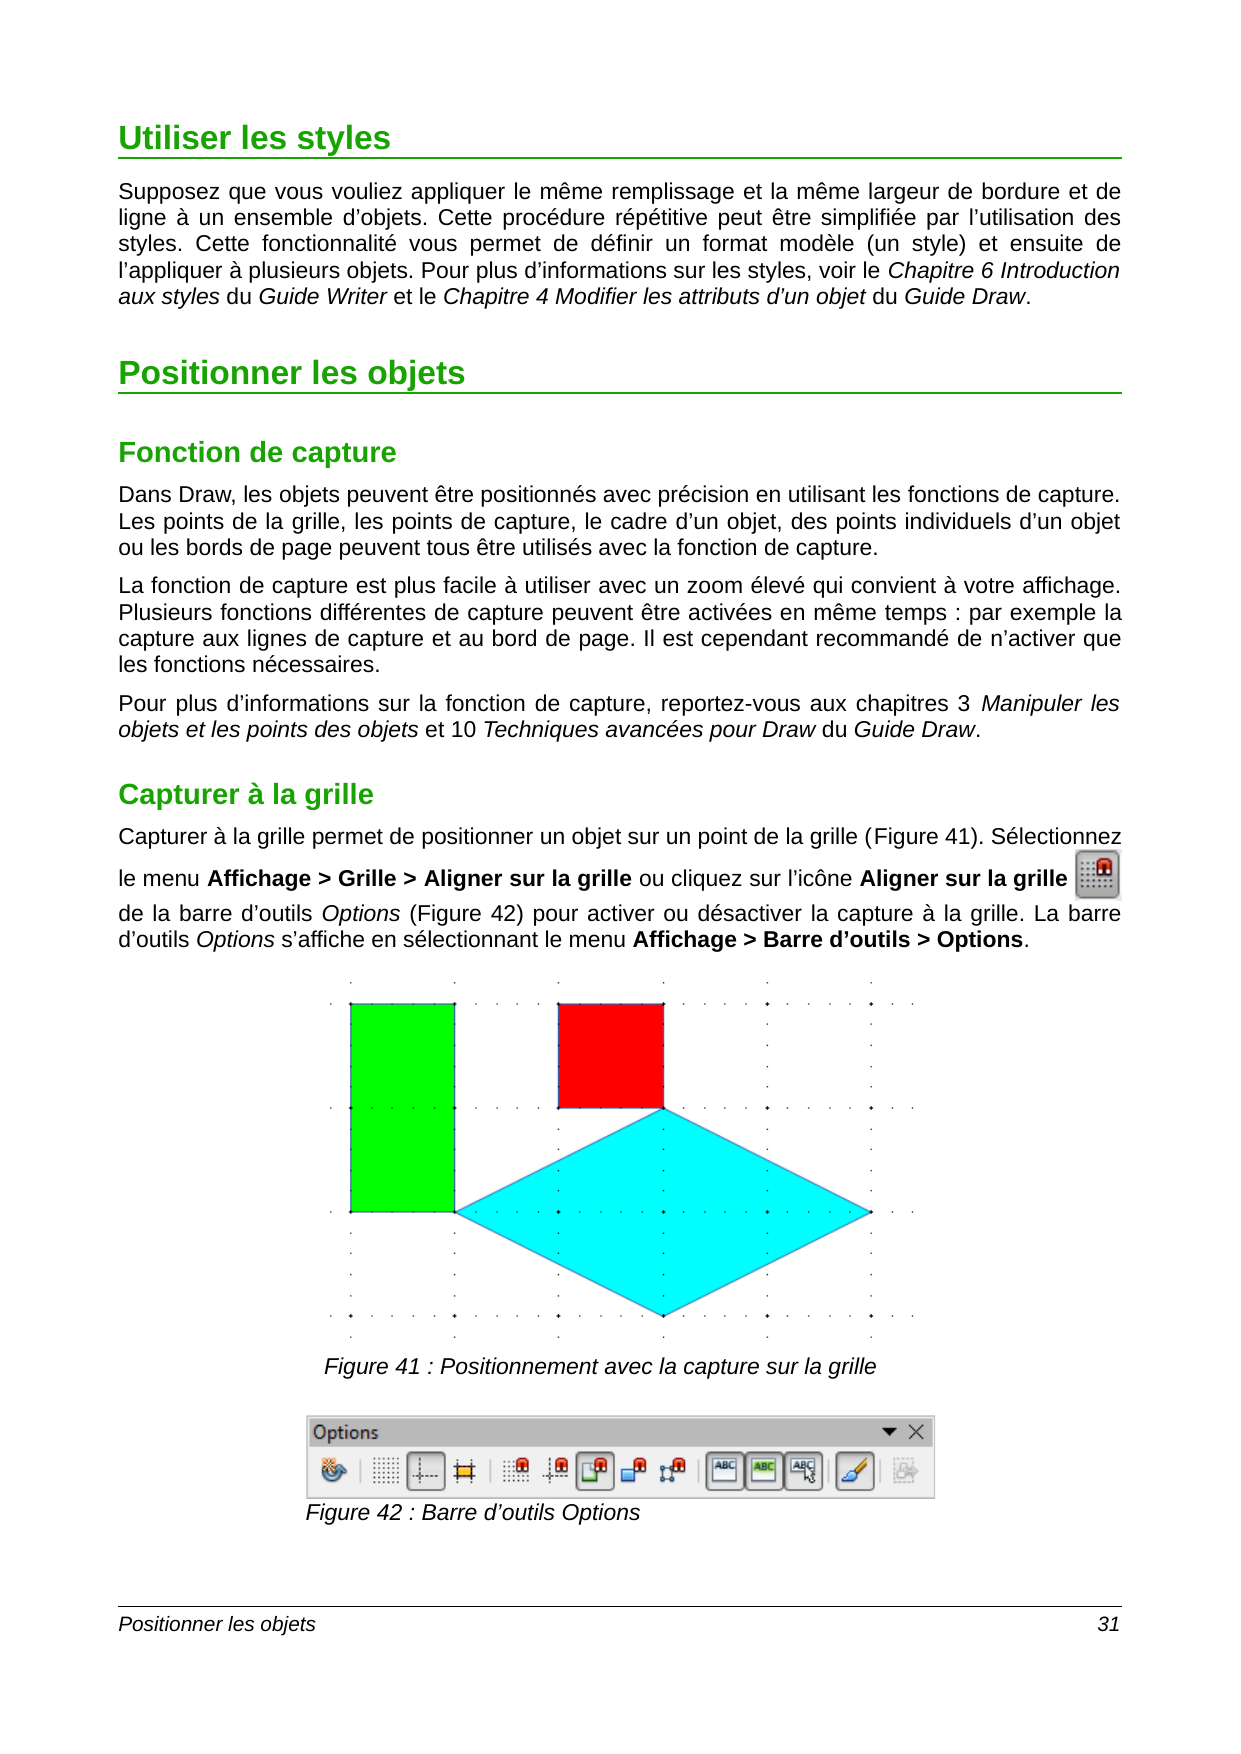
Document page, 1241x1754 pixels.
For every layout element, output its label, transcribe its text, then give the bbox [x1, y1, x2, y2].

picture [324, 976, 917, 1353]
subtitle Fonction de capture [118, 436, 1122, 469]
picture [1074, 849, 1122, 901]
subtitle Positionner les objets [118, 353, 1122, 392]
subtitle Capturer à la grille [118, 777, 1122, 811]
subtitle Utiliser les styles [118, 118, 1122, 157]
text La fonction de capture est plus facile à utiliser avec un zoom élevé qui convient à votre affichage. Plusieurs fonctions différentes de capture peuvent être activées en même temps : par exemple la capture aux lignes de capture et au bord de page. Il est cependant recommandé de n’activer que les fonctions nécessaires. [118, 572, 1122, 678]
text Supposez que vous vouliez appliquer le même remplissage et la même largeur de bordure et de ligne à un ensemble d’objets. Cette procédure répétitive peut être simplifiée par l’utilisation des styles. Cette fonctionnalité vous permet de définir un format modèle (un style) et ensuite de l’appliquer à plusieurs objets. Pour plus d’informations sur les styles, voir le Chapitre 6 Introduction aux styles du Guide Writer et le Chapitre 4 Modifier les attributs d’un objet du Guide Draw. [118, 178, 1122, 309]
picture [305, 1414, 936, 1499]
text Pour plus d’informations sur la fonction de capture, reportez-vous aux chapitres 3 Manipuler les objets et les points des objets et 10 Techniques avancées pour Draw du Guide Draw. [118, 689, 1122, 742]
text Figure 42 : Barre d’outils Options [305, 1499, 935, 1525]
text Dans Draw, les objets peuvent être positionnés avec précision en utilisant les fonctions de capture. Les points de la grille, les points de capture, le cadre d’un objet, des points individuels d’un objet ou les bords de page peuvent tous être utilisés avec la fonction de capture. [118, 481, 1122, 561]
text Capturer à la grille permet de positionner un objet sur un point de la grille (Figure 41). Sélectionnez le menu Affichage > Grille > Aligner sur la grille ou cliquez sur l’icône Aligner sur la grille de la barre d’outils Options (Figure 42) pour activer ou désactiver la capture à la grille. La barre d’outils Options s’affiche en sélectionnant le menu Affichage > Barre d’outils > Options. [118, 823, 1122, 953]
text Figure 41 : Positionnement avec la capture sur la grille [324, 1353, 916, 1379]
